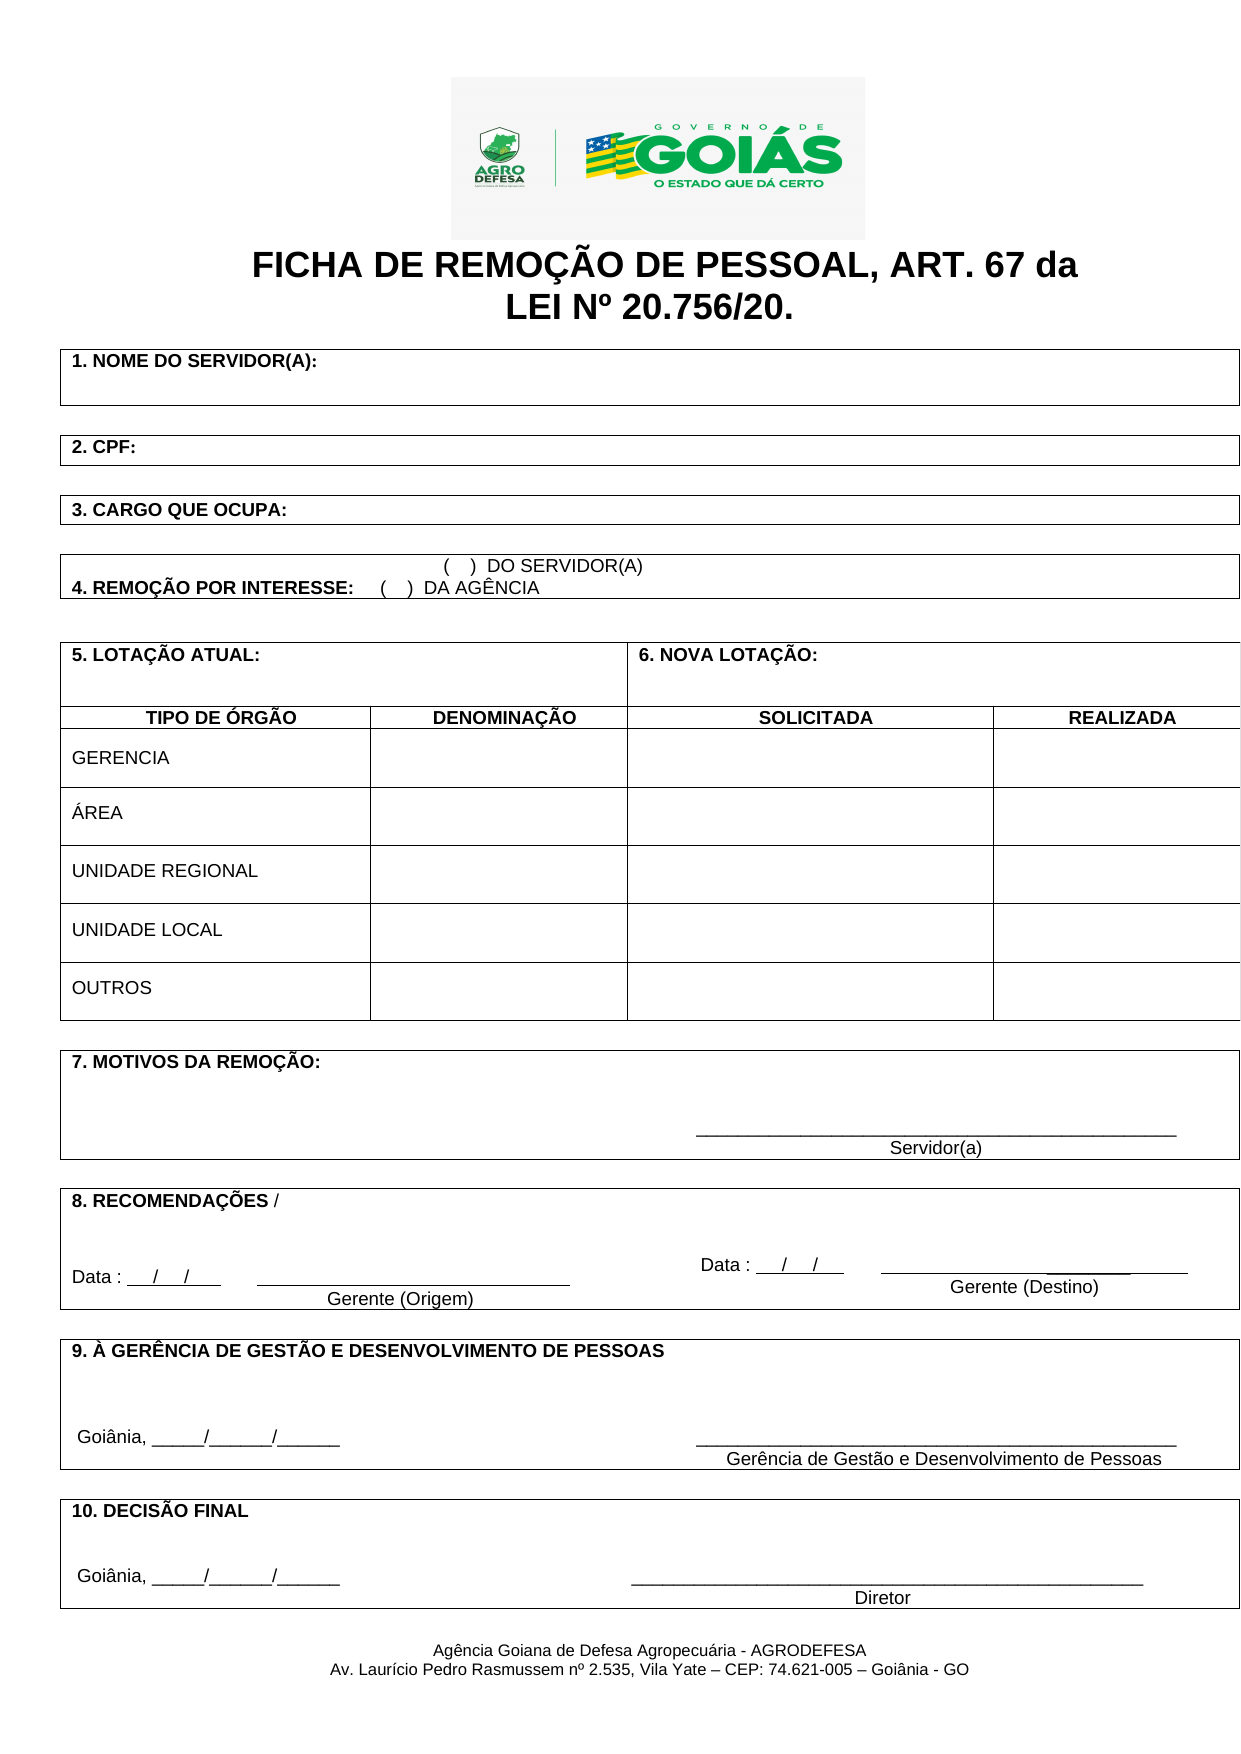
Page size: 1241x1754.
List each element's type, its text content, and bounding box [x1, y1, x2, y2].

table_cell [371, 788, 627, 845]
table_header 8. RECOMENDAÇÕES / [61, 1189, 1239, 1211]
table_cell Data : / / Gerente (Origem) [61, 1211, 621, 1309]
table_cell [371, 846, 627, 903]
table_cell ______________________________________________ Gerência de Gestão e Desenvolvimento de Pessoas [621, 1362, 1239, 1469]
table_cell [628, 788, 993, 845]
table_cell Goiânia, _____/______/______ [61, 1362, 621, 1469]
table_header 6. NOVA LOTAÇÃO: [628, 643, 1240, 706]
table_header 2. CPF: [61, 436, 1239, 465]
table_cell ÁREA [61, 788, 370, 845]
table_header 3. CARGO QUE OCUPA: [61, 496, 1239, 524]
table_cell [628, 904, 993, 962]
table_cell DENOMINAÇÃO [371, 707, 627, 728]
table_header 7. MOTIVOS DA REMOÇÃO: [61, 1051, 1239, 1072]
table_header 10. DECISÃO FINAL [61, 1500, 1239, 1522]
text FICHA DE REMOÇÃO DE PESSOAL, ART. 67 da LEI Nº 20.756/20. [207, 243, 1092, 327]
table_cell TIPO DE ÓRGÃO [61, 707, 370, 728]
table_cell GERENCIA [61, 729, 370, 787]
table_cell ______________________________________________ Servidor(a) [621, 1072, 1239, 1158]
table_cell UNIDADE REGIONAL [61, 846, 370, 903]
table_header 9. À GERÊNCIA DE GESTÃO E DESENVOLVIMENTO DE PESSOAS [61, 1340, 1239, 1362]
table_cell [628, 729, 993, 787]
table_cell [628, 963, 993, 1020]
table_header 5. LOTAÇÃO ATUAL: [61, 643, 627, 706]
table_cell [994, 729, 1240, 787]
table_cell [371, 904, 627, 962]
table_cell [371, 729, 627, 787]
table_header ( ) DO SERVIDOR(A) 4. REMOÇÃO POR INTERESSE: ( ) DA AGÊNCIA [61, 555, 1239, 598]
table_cell [994, 788, 1240, 845]
table_header 1. NOME DO SERVIDOR(A): [61, 350, 1239, 405]
table_cell [61, 1072, 621, 1158]
table_cell [994, 904, 1240, 962]
table_cell [994, 846, 1240, 903]
table_cell UNIDADE LOCAL [61, 904, 370, 962]
table_cell Goiânia, _____/______/______ _________________________________________________ Diretor [61, 1522, 1239, 1608]
table_cell REALIZADA [994, 707, 1240, 728]
picture [451, 77, 866, 240]
table_cell OUTROS [61, 963, 370, 1020]
table_cell [371, 963, 627, 1020]
table_cell SOLICITADA [628, 707, 993, 728]
table_cell [994, 963, 1240, 1020]
table_cell Data : / / ________ Gerente (Destino) [621, 1211, 1239, 1309]
table_cell [628, 846, 993, 903]
